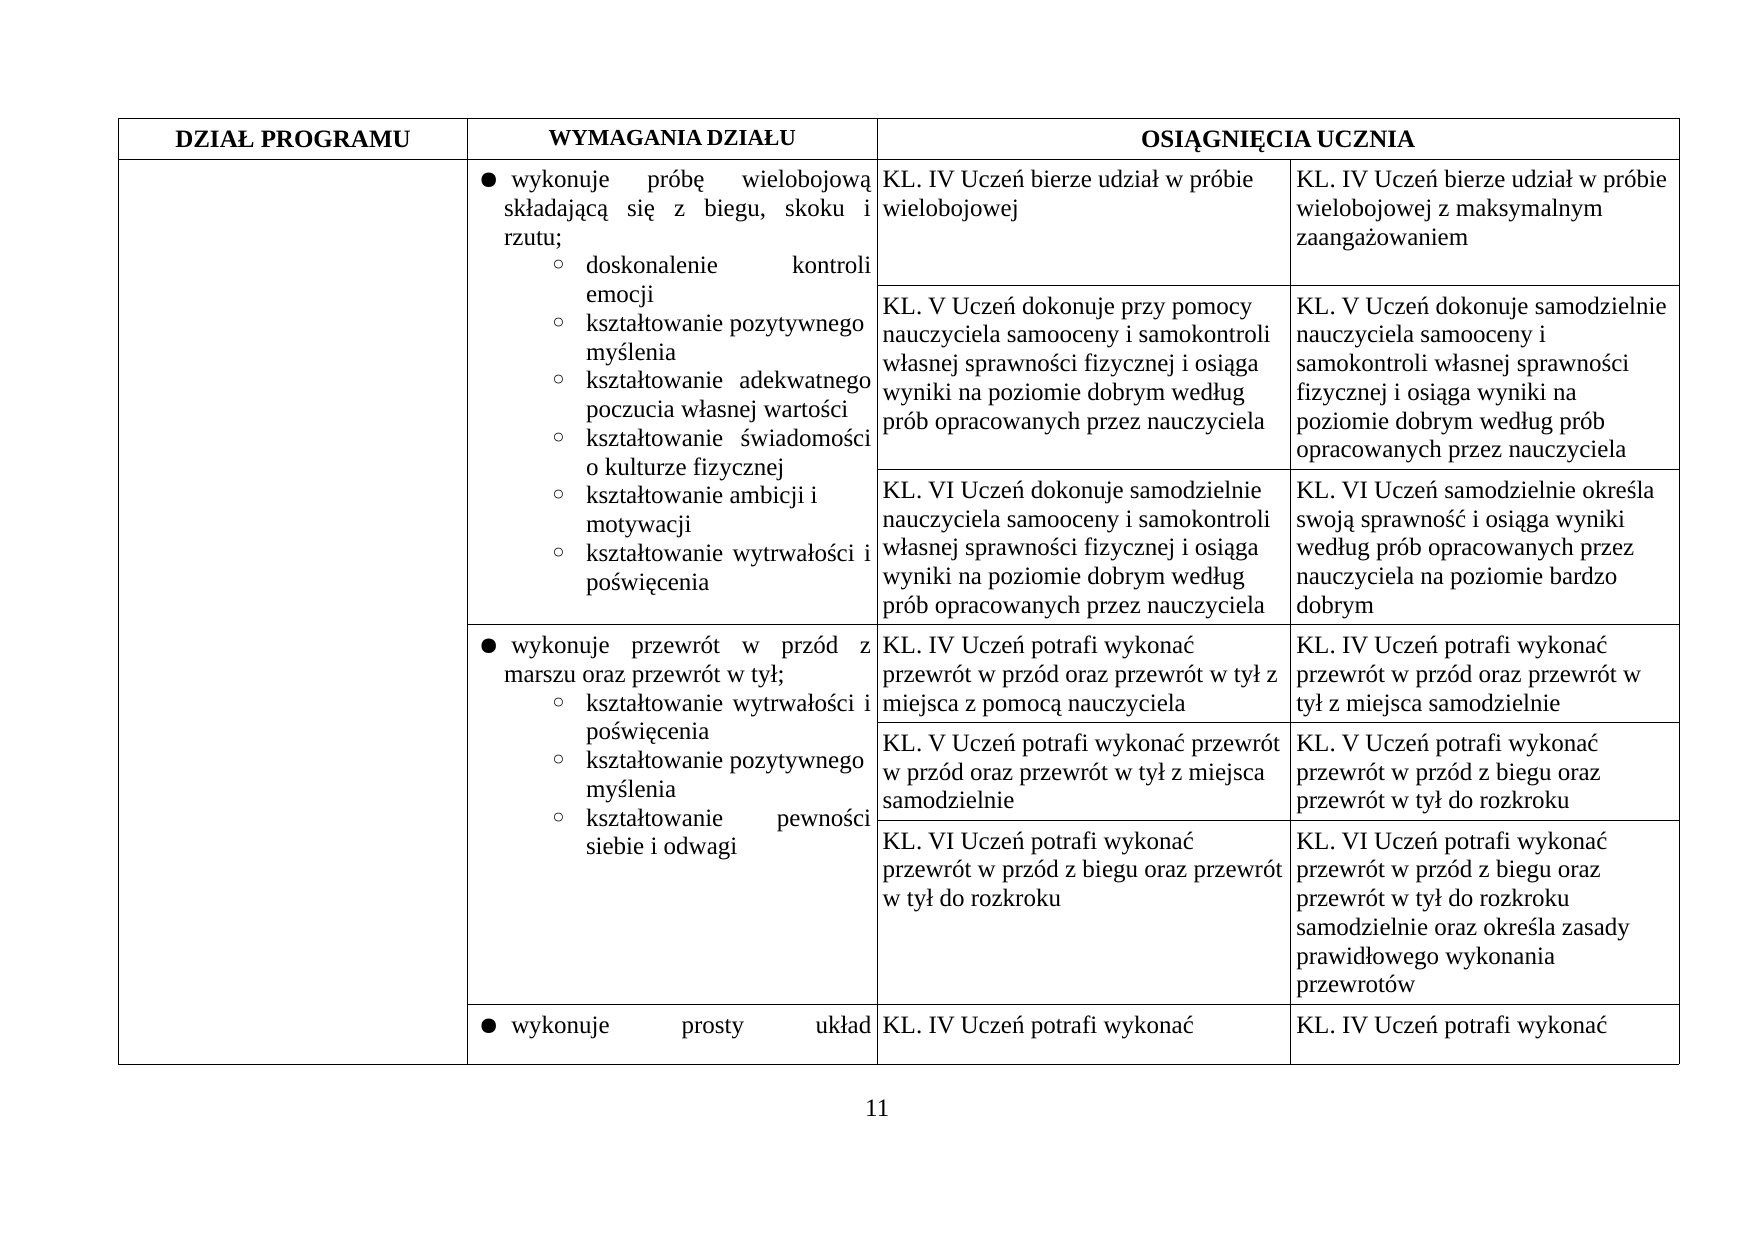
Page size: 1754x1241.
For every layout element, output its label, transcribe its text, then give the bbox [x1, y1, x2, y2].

table_cell KL. V Uczeń potrafi wykonać przewrót w przód z biegu oraz przewrót w tył do rozkroku [1291, 723, 1679, 820]
table_cell KL. VI Uczeń potrafi wykonać przewrót w przód z biegu oraz przewrót w tył do rozkroku [878, 821, 1290, 1004]
table_cell KL. IV Uczeń potrafi wykonać przewrót w przód oraz przewrót w tył z miejsca samodzielnie [1291, 625, 1679, 722]
table_cell KL. IV Uczeń potrafi wykonać [878, 1005, 1290, 1064]
table_cell KL. VI Uczeń samodzielnie określa swoją sprawność i osiąga wyniki według prób opracowanych przez nauczyciela na poziomie bardzo dobrym [1291, 470, 1679, 624]
table_cell [119, 160, 467, 1064]
table_header OSIĄGNIĘCIA UCZNIA [878, 119, 1679, 158]
table_cell KL. VI Uczeń dokonuje samodzielnie nauczyciela samooceny i samokontroli własnej sprawności fizycznej i osiąga wyniki na poziomie dobrym według prób opracowanych przez nauczyciela [878, 470, 1290, 624]
table_header DZIAŁ PROGRAMU [119, 119, 467, 158]
table_cell KL. IV Uczeń bierze udział w próbie wielobojowej [878, 160, 1290, 285]
table_cell KL. IV Uczeń bierze udział w próbie wielobojowej z maksymalnym zaangażowaniem [1291, 160, 1679, 285]
table_cell KL. V Uczeń potrafi wykonać przewrót w przód oraz przewrót w tył z miejsca samodzielnie [878, 723, 1290, 820]
table_cell wykonuje próbę wielobojową składającą się z biegu, skoku i rzutu; doskonalenie kontroli emocji kształtowanie pozytywnego myślenia kształtowanie adekwatnego poczucia własnej wartości kształtowanie świadomości o kulturze fizycznej kształtowanie ambicji i motywacji kształtowanie wytrwałości i poświęcenia [468, 160, 877, 624]
table_cell KL. VI Uczeń potrafi wykonać przewrót w przód z biegu oraz przewrót w tył do rozkroku samodzielnie oraz określa zasady prawidłowego wykonania przewrotów [1291, 821, 1679, 1004]
table_cell wykonuje prosty układ gimnastyczny. kształtowanie wytrwałości i poświęcenia kształtowanie pewności siebie i odwagi kształtowanie wyobraźni [468, 1005, 877, 1064]
table_cell KL. V Uczeń dokonuje samodzielnie nauczyciela samooceny i samokontroli własnej sprawności fizycznej i osiąga wyniki na poziomie dobrym według prób opracowanych przez nauczyciela [1291, 286, 1679, 469]
table_cell KL. IV Uczeń potrafi wykonać przewrót w przód oraz przewrót w tył z miejsca z pomocą nauczyciela [878, 625, 1290, 722]
table_cell wykonuje przewrót w przód z marszu oraz przewrót w tył; kształtowanie wytrwałości i poświęcenia kształtowanie pozytywnego myślenia kształtowanie pewności siebie i odwagi [468, 625, 877, 1004]
table_cell KL. IV Uczeń potrafi wykonać [1291, 1005, 1679, 1064]
table_header WYMAGANIA DZIAŁU (KSZTAŁTOWANE KOMPETENCJE AKSJOLOGICZNE) [468, 119, 877, 158]
table_cell KL. V Uczeń dokonuje przy pomocy nauczyciela samooceny i samokontroli własnej sprawności fizycznej i osiąga wyniki na poziomie dobrym według prób opracowanych przez nauczyciela [878, 286, 1290, 469]
